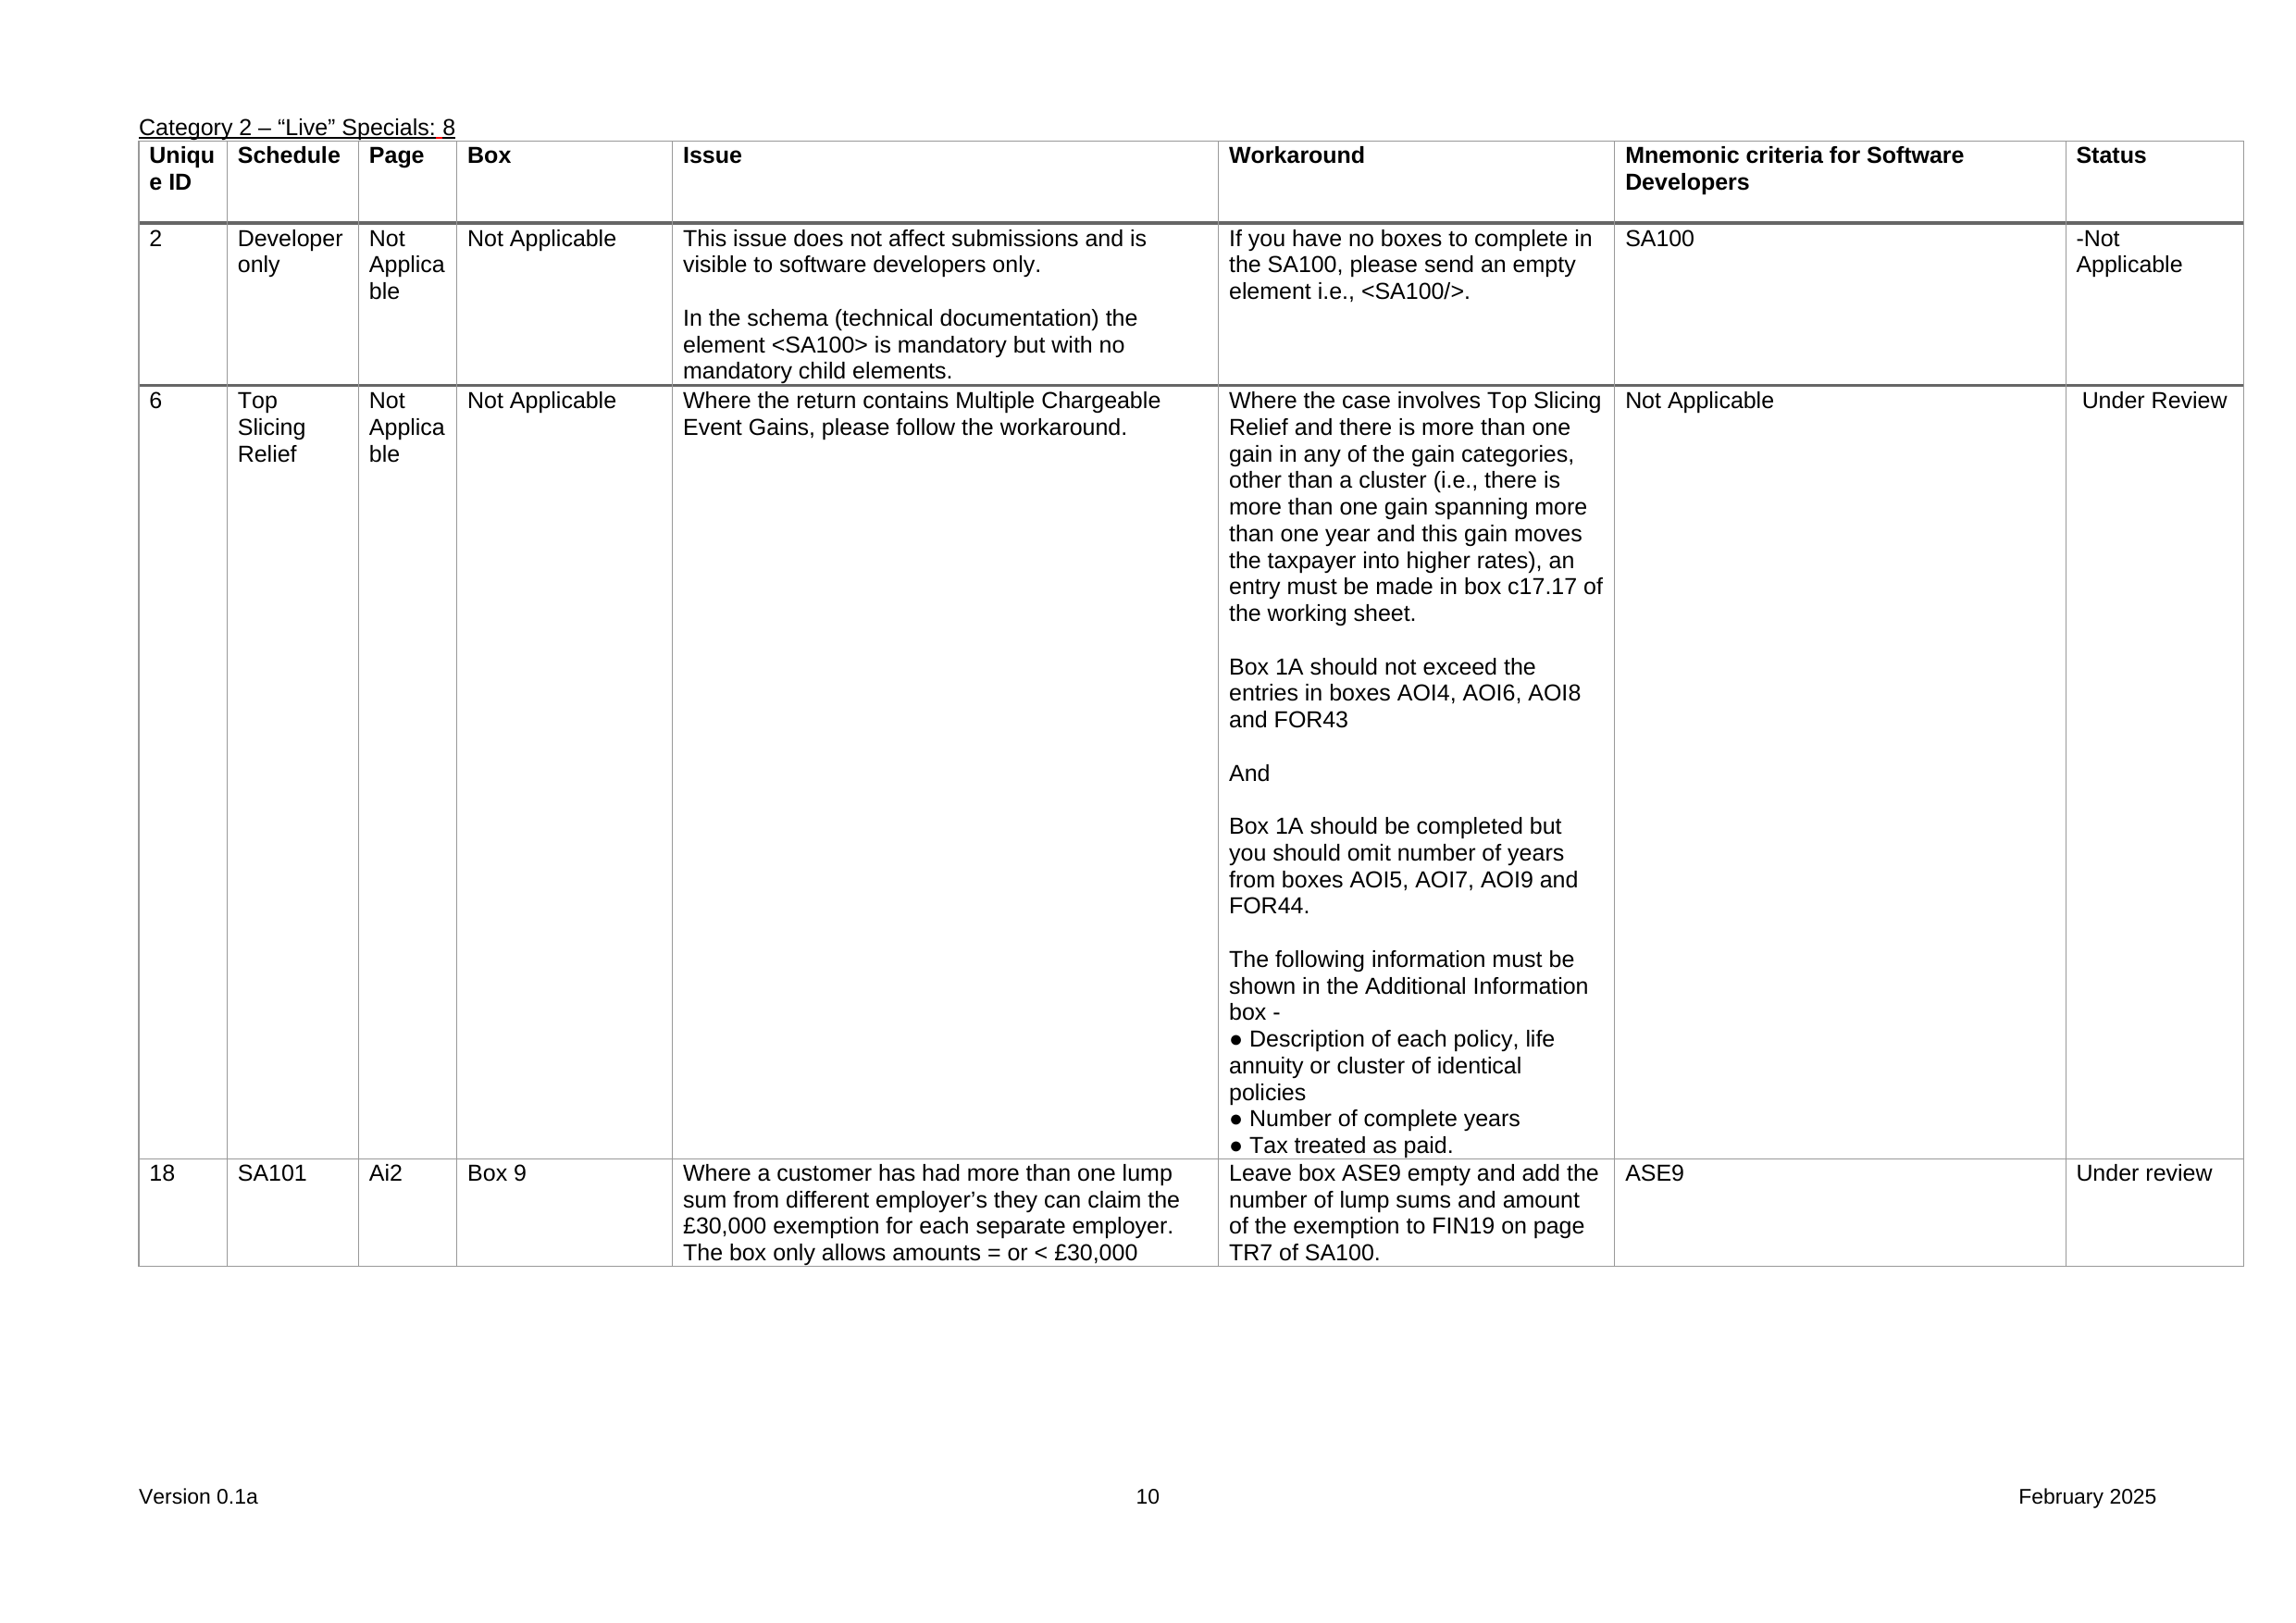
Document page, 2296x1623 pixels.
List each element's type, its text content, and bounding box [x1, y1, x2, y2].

table_cell Developer only [228, 225, 358, 384]
table_cell Where the case involves Top Slicing Relief and there is more than one gain in any of the gain categories, other than a cluster (i.e., there is more than one gain spanning more than one year and this gain moves the taxpayer into higher rates), an entry must be made in box c17.17 of the working sheet. Box 1A should not exceed the entries in boxes AOI4, AOI6, AOI8 and FOR43 And Box 1A should be completed but you should omit number of years from boxes AOI5, AOI7, AOI9 and FOR44. The following information must be shown in the Additional Information box - ● Description of each policy, life annuity or cluster of identical policies ● Number of complete years ● Tax treated as paid. [1219, 387, 1614, 1158]
table_cell This issue does not affect submissions and is visible to software developers only. In the schema (technical documentation) the element <SA100> is mandatory but with no mandatory child elements. [673, 225, 1218, 384]
table_cell Not Applicable [457, 387, 672, 1158]
table_cell Under review [2066, 1159, 2243, 1266]
table_cell ASE9 [1615, 1159, 2066, 1266]
subtitle Category 2 – “Live” Specials: 8 [139, 114, 2156, 141]
table_cell If you have no boxes to complete in the SA100, please send an empty element i.e., <SA100/>. [1219, 225, 1614, 384]
table_header Page [359, 142, 456, 221]
table_header Workaround [1219, 142, 1614, 221]
table_cell Leave box ASE9 empty and add the number of lump sums and amount of the exemption to FIN19 on page TR7 of SA100. [1219, 1159, 1614, 1266]
table_header Unique ID [140, 142, 227, 221]
table_header Box [457, 142, 672, 221]
table_header Issue [673, 142, 1218, 221]
table_cell 18 [140, 1159, 227, 1266]
table_header Schedule [228, 142, 358, 221]
table_cell Where the return contains Multiple Chargeable Event Gains, please follow the workaround. [673, 387, 1218, 1158]
table_cell Not Applicable [359, 387, 456, 1158]
table_cell Not Applicable [359, 225, 456, 384]
table_cell Box 9 [457, 1159, 672, 1266]
table_header Mnemonic criteria for Software Developers [1615, 142, 2066, 221]
table_cell Top Slicing Relief [228, 387, 358, 1158]
table_cell 6 [140, 387, 227, 1158]
table_cell Not Applicable [1615, 387, 2066, 1158]
table_cell SA101 [228, 1159, 358, 1266]
table_cell Where a customer has had more than one lump sum from different employer’s they can claim the £30,000 exemption for each separate employer. The box only allows amounts = or < £30,000 [673, 1159, 1218, 1266]
table_cell Ai2 [359, 1159, 456, 1266]
table_cell -Not Applicable [2066, 225, 2243, 384]
table_cell Not Applicable [457, 225, 672, 384]
table_cell 2 [140, 225, 227, 384]
table_cell SA100 [1615, 225, 2066, 384]
table_cell Under Review [2066, 387, 2243, 1158]
table_header Status [2066, 142, 2243, 221]
